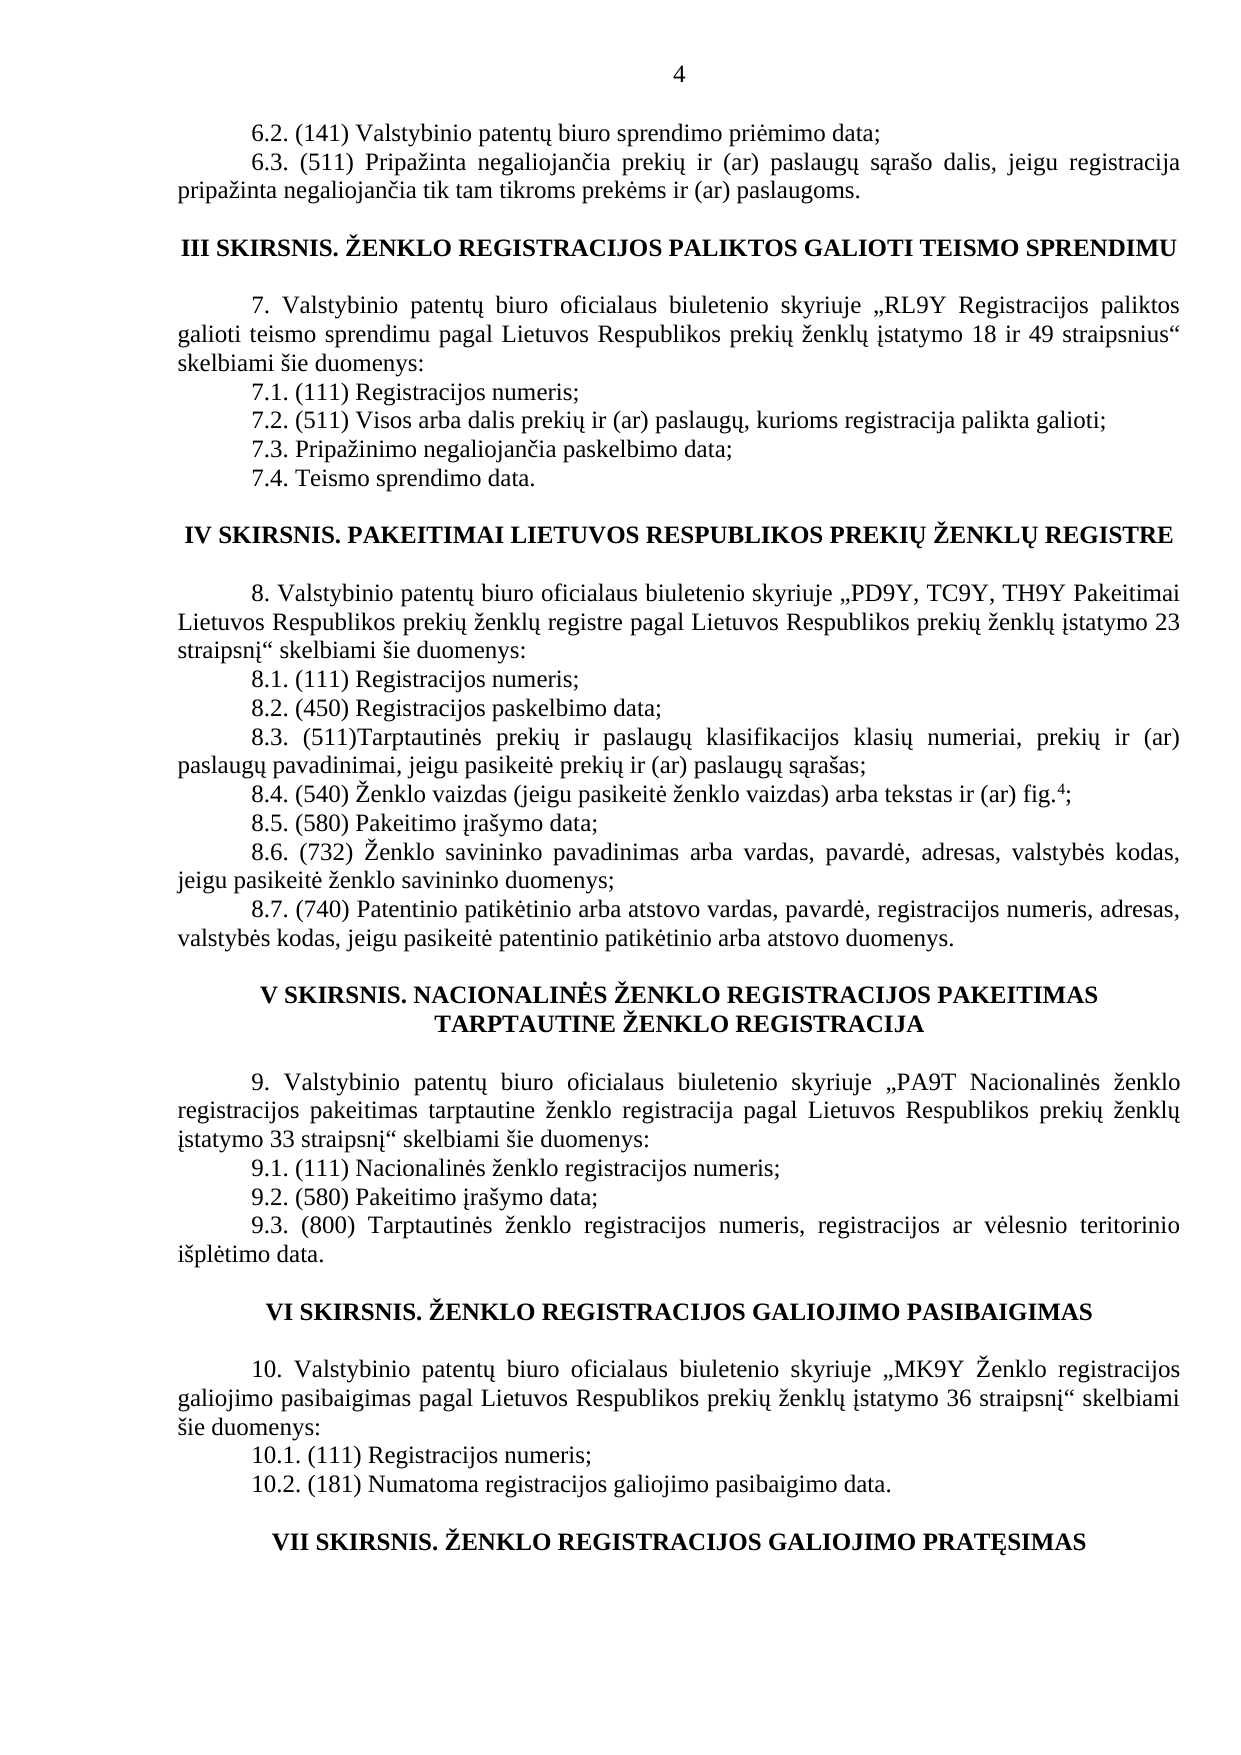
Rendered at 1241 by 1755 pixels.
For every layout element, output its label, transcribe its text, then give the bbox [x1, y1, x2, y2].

text V SKIRSNIS. Nacionalinės ženklo registracijos pakeitimas tarptautine ženklo registracija [177, 981, 1181, 1038]
text VI SKIRSNIS. ženklo registracijos GALIOJIMO PASIBAIGIMas [177, 1297, 1181, 1326]
text 7.4. Teismo sprendimo data. [177, 463, 1181, 492]
text 8.7. (740) Patentinio patikėtinio arba atstovo vardas, pavardė, registracijos numeris, adresas, valstybės kodas, jeigu pasikeitė patentinio patikėtinio arba atstovo duomenys. [177, 894, 1181, 952]
text 8.4. (540) Ženklo vaizdas (jeigu pasikeitė ženklo vaizdas) arba tekstas ir (ar) fig.4; [177, 779, 1181, 808]
text 9.3. (800) Tarptautinės ženklo registracijos numeris, registracijos ar vėlesnio teritorinio išplėtimo data. [177, 1211, 1181, 1268]
text 7.2. (511) Visos arba dalis prekių ir (ar) paslaugų, kurioms registracija palikta galioti; [177, 406, 1181, 434]
text VII SKIRSNIS. ženklo registracijos GALIOJIMO PRATĘSIMas [177, 1527, 1181, 1556]
text 7.3. Pripažinimo negaliojančia paskelbimo data; [177, 434, 1181, 463]
text 6.3. (511) Pripažinta negaliojančia prekių ir (ar) paslaugų sąrašo dalis, jeigu registracija pripažinta negaliojančia tik tam tikroms prekėms ir (ar) paslaugoms. [177, 147, 1181, 204]
text III SKIRSNIS. ženklo registracijos paliktos galioti TEISMO SPRENDIMU [177, 233, 1181, 262]
text 6.2. (141) Valstybinio patentų biuro sprendimo priėmimo data; [177, 118, 1181, 147]
text 10.2. (181) Numatoma registracijos galiojimo pasibaigimo data. [177, 1469, 1181, 1498]
text 8.2. (450) Registracijos paskelbimo data; [177, 693, 1181, 722]
text 10. Valstybinio patentų biuro oficialaus biuletenio skyriuje „MK9Y Ženklo registracijos galiojimo pasibaigimas pagal Lietuvos Respublikos prekių ženklų įstatymo 36 straipsnį“ skelbiami šie duomenys: [177, 1354, 1181, 1441]
text 7. Valstybinio patentų biuro oficialaus biuletenio skyriuje „RL9Y Registracijos paliktos galioti teismo sprendimu pagal Lietuvos Respublikos prekių ženklų įstatymo 18 ir 49 straipsnius“ skelbiami šie duomenys: [177, 291, 1181, 377]
text 9.2. (580) Pakeitimo įrašymo data; [177, 1182, 1181, 1211]
text 10.1. (111) Registracijos numeris; [177, 1441, 1181, 1469]
text 8.5. (580) Pakeitimo įrašymo data; [177, 808, 1181, 837]
text 8.6. (732) Ženklo savininko pavadinimas arba vardas, pavardė, adresas, valstybės kodas, jeigu pasikeitė ženklo savininko duomenys; [177, 837, 1181, 894]
text 7.1. (111) Registracijos numeris; [177, 377, 1181, 406]
text 9.1. (111) Nacionalinės ženklo registracijos numeris; [177, 1153, 1181, 1182]
text IV SKIRSNIS. PakeitimAI Lietuvos Respublikos prekiŲ ŽenklŲ registrE [177, 521, 1181, 549]
text 8.1. (111) Registracijos numeris; [177, 664, 1181, 693]
text 8. Valstybinio patentų biuro oficialaus biuletenio skyriuje „PD9Y, TC9Y, TH9Y Pakeitimai Lietuvos Respublikos prekių ženklų registre pagal Lietuvos Respublikos prekių ženklų įstatymo 23 straipsnį“ skelbiami šie duomenys: [177, 578, 1181, 664]
text 9. Valstybinio patentų biuro oficialaus biuletenio skyriuje „PA9T Nacionalinės ženklo registracijos pakeitimas tarptautine ženklo registracija pagal Lietuvos Respublikos prekių ženklų įstatymo 33 straipsnį“ skelbiami šie duomenys: [177, 1067, 1181, 1153]
text 8.3. (511)Tarptautinės prekių ir paslaugų klasifikacijos klasių numeriai, prekių ir (ar) paslaugų pavadinimai, jeigu pasikeitė prekių ir (ar) paslaugų sąrašas; [177, 722, 1181, 779]
